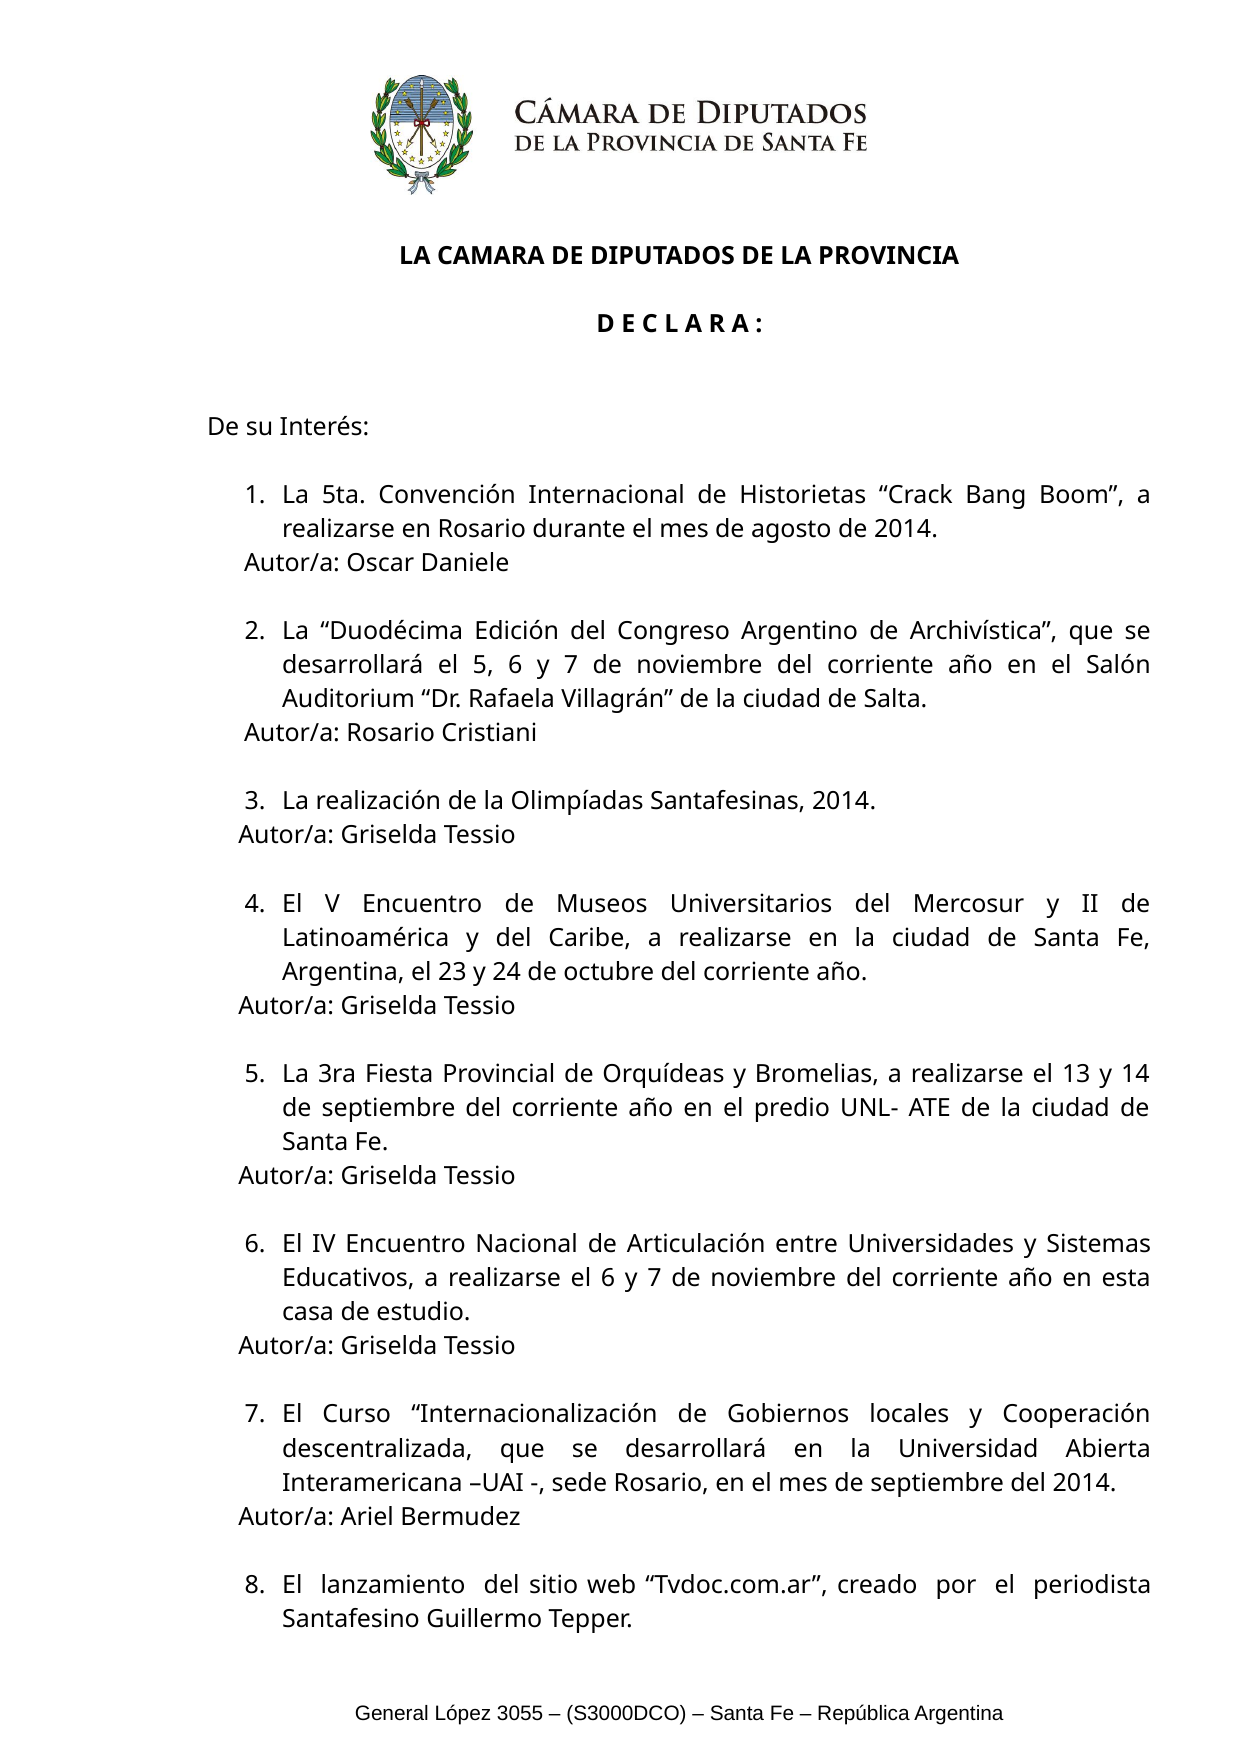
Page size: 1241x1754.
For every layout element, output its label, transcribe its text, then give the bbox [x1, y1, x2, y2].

list El Curso “Internacionalización de Gobiernos locales y Cooperación descentralizada, que se desarrollará en la Universidad Abierta Interamericana –UAI -, sede Rosario, en el mes de septiembre del 2014. [244, 1396, 1152, 1498]
text Autor/a: Griselda Tessio [213, 1158, 1152, 1192]
text LA CAMARA DE DIPUTADOS DE LA PROVINCIA [207, 238, 1152, 272]
list La realización de la Olimpíadas Santafesinas, 2014. [244, 783, 1152, 817]
text Autor/a: Griselda Tessio [213, 817, 1152, 851]
list La “Duodécima Edición del Congreso Argentino de Archivística”, que se desarrollará el 5, 6 y 7 de noviembre del corriente año en el Salón Auditorium “Dr. Rafaela Villagrán” de la ciudad de Salta. [244, 613, 1152, 715]
text Autor/a: Griselda Tessio [213, 987, 1152, 1021]
text De su Interés: [207, 408, 1152, 442]
list El lanzamiento del sitio web “Tvdoc.com.ar”, creado por el periodista Santafesino Guillermo Tepper. [244, 1566, 1152, 1634]
picture [370, 75, 867, 199]
text D E C L A R A : [207, 306, 1152, 340]
text Autor/a: Rosario Cristiani [244, 715, 1152, 749]
list La 3ra Fiesta Provincial de Orquídeas y Bromelias, a realizarse el 13 y 14 de septiembre del corriente año en el predio UNL- ATE de la ciudad de Santa Fe. [244, 1056, 1152, 1158]
list La 5ta. Convención Internacional de Historietas “Crack Bang Boom”, a realizarse en Rosario durante el mes de agosto de 2014. [244, 476, 1152, 544]
text Autor/a: Griselda Tessio [213, 1328, 1152, 1362]
text Autor/a: Ariel Bermudez [213, 1498, 1152, 1532]
list El IV Encuentro Nacional de Articulación entre Universidades y Sistemas Educativos, a realizarse el 6 y 7 de noviembre del corriente año en esta casa de estudio. [244, 1226, 1152, 1328]
list El V Encuentro de Museos Universitarios del Mercosur y II de Latinoamérica y del Caribe, a realizarse en la ciudad de Santa Fe, Argentina, el 23 y 24 de octubre del corriente año. [244, 885, 1152, 987]
text Autor/a: Oscar Daniele [244, 544, 1152, 579]
